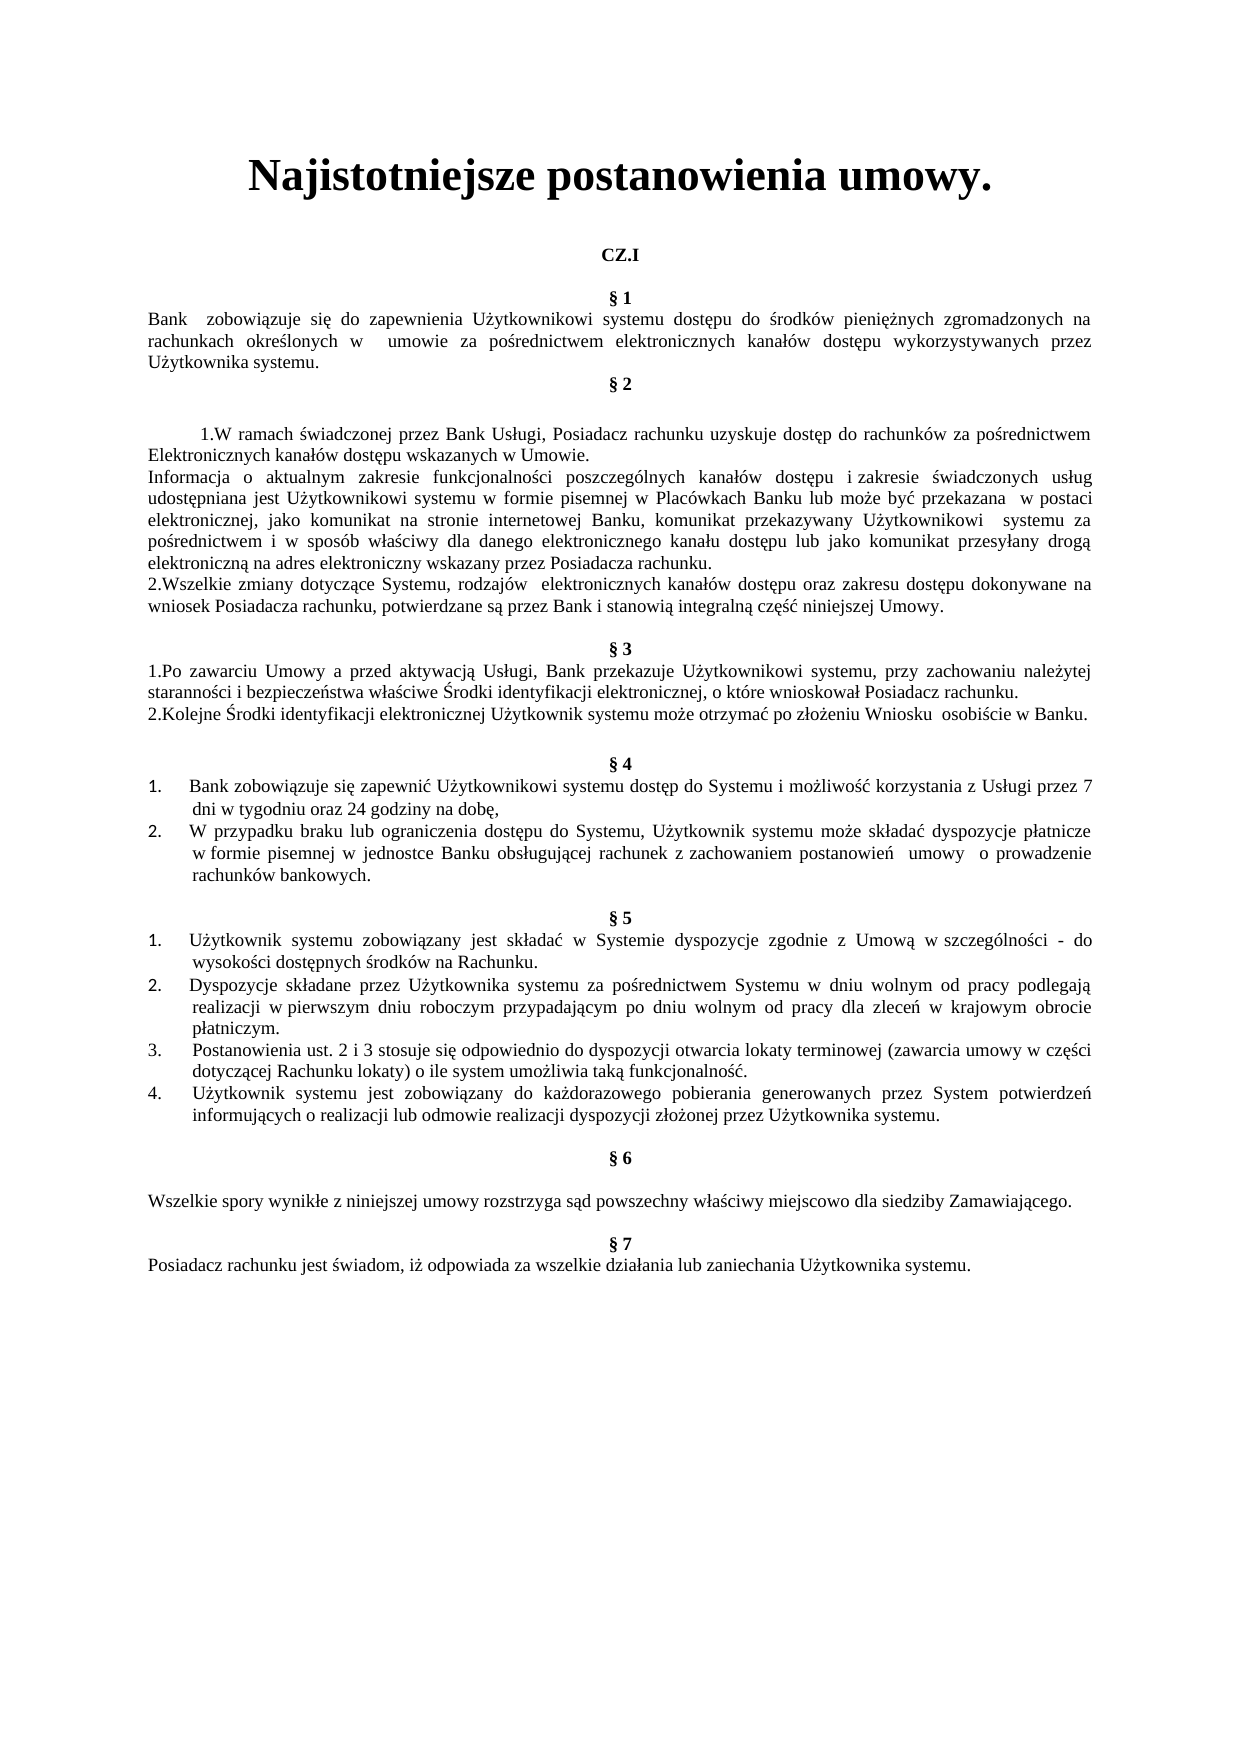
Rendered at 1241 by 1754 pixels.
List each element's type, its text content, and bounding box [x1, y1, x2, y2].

text § 7 [148, 1233, 1093, 1254]
table_header [185, 396, 199, 432]
list W przypadku braku lub ograniczenia dostępu do Systemu, Użytkownik systemu może składać dyspozycje płatnicze w formie pisemnej w jednostce Banku obsługującej rachunek z zachowaniem postanowień umowy o prowadzenie rachunków bankowych. [148, 819, 1093, 885]
text 2.Kolejne Środki identyfikacji elektronicznej Użytkownik systemu może otrzymać po złożeniu Wniosku osobiście w Banku. [148, 703, 1093, 724]
text § 1 [148, 287, 1093, 308]
list Bank zobowiązuje się zapewnić Użytkownikowi systemu dostęp do Systemu i możliwość korzystania z Usługi przez 7 dni w tygodniu oraz 24 godziny na dobę, [148, 774, 1093, 819]
list Dyspozycje składane przez Użytkownika systemu za pośrednictwem Systemu w dniu wolnym od pracy podlegają realizacji w pierwszym dniu roboczym przypadającym po dniu wolnym od pracy dla zleceń w krajowym obrocie płatniczym. [148, 973, 1093, 1039]
text Najistotniejsze postanowienia umowy. [148, 148, 1093, 200]
text § 2 [148, 373, 1093, 394]
text 4. Użytkownik systemu jest zobowiązany do każdorazowego pobierania generowanych przez System potwierdzeń informujących o realizacji lub odmowie realizacji dyspozycji złożonej przez Użytkownika systemu. [148, 1082, 1093, 1125]
text § 3 [148, 638, 1093, 659]
text 3. Postanowienia ust. 2 i 3 stosuje się odpowiednio do dyspozycji otwarcia lokaty terminowej (zawarcia umowy w części dotyczącej Rachunku lokaty) o ile system umożliwia taką funkcjonalność. [148, 1039, 1093, 1082]
text CZ.I [148, 243, 1093, 265]
text § 6 [148, 1147, 1093, 1168]
text Wszelkie spory wynikłe z niniejszej umowy rozstrzyga sąd powszechny właściwy miejscowo dla siedziby Zamawiającego. [148, 1190, 1093, 1211]
text 1.W ramach świadczonej przez Bank Usługi, Posiadacz rachunku uzyskuje dostęp do rachunków za pośrednictwem Elektronicznych kanałów dostępu wskazanych w Umowie. [148, 422, 1093, 466]
text 1.Po zawarciu Umowy a przed aktywacją Usługi, Bank przekazuje Użytkownikowi systemu, przy zachowaniu należytej staranności i bezpieczeństwa właściwe Środki identyfikacji elektronicznej, o które wnioskował Posiadacz rachunku. [148, 659, 1093, 703]
table_cell [185, 434, 199, 438]
list Użytkownik systemu zobowiązany jest składać w Systemie dyspozycje zgodnie z Umową w szczególności - do wysokości dostępnych środków na Rachunku. [148, 928, 1093, 973]
text Bank zobowiązuje się do zapewnienia Użytkownikowi systemu dostępu do środków pieniężnych zgromadzonych na rachunkach określonych w umowie za pośrednictwem elektronicznych kanałów dostępu wykorzystywanych przez Użytkownika systemu. [148, 308, 1093, 373]
text 2.Wszelkie zmiany dotyczące Systemu, rodzajów elektronicznych kanałów dostępu oraz zakresu dostępu dokonywane na wniosek Posiadacza rachunku, potwierdzane są przez Bank i stanowią integralną część niniejszej Umowy. [148, 573, 1093, 616]
text Posiadacz rachunku jest świadom, iż odpowiada za wszelkie działania lub zaniechania Użytkownika systemu. [148, 1254, 1093, 1276]
text § 5 [148, 907, 1093, 928]
text Informacja o aktualnym zakresie funkcjonalności poszczególnych kanałów dostępu i zakresie świadczonych usług udostępniana jest Użytkownikowi systemu w formie pisemnej w Placówkach Banku lub może być przekazana w postaci elektronicznej, jako komunikat na stronie internetowej Banku, komunikat przekazywany Użytkownikowi systemu za pośrednictwem i w sposób właściwy dla danego elektronicznego kanału dostępu lub jako komunikat przesyłany drogą elektroniczną na adres elektroniczny wskazany przez Posiadacza rachunku. [148, 466, 1093, 573]
text § 4 [148, 753, 1093, 774]
